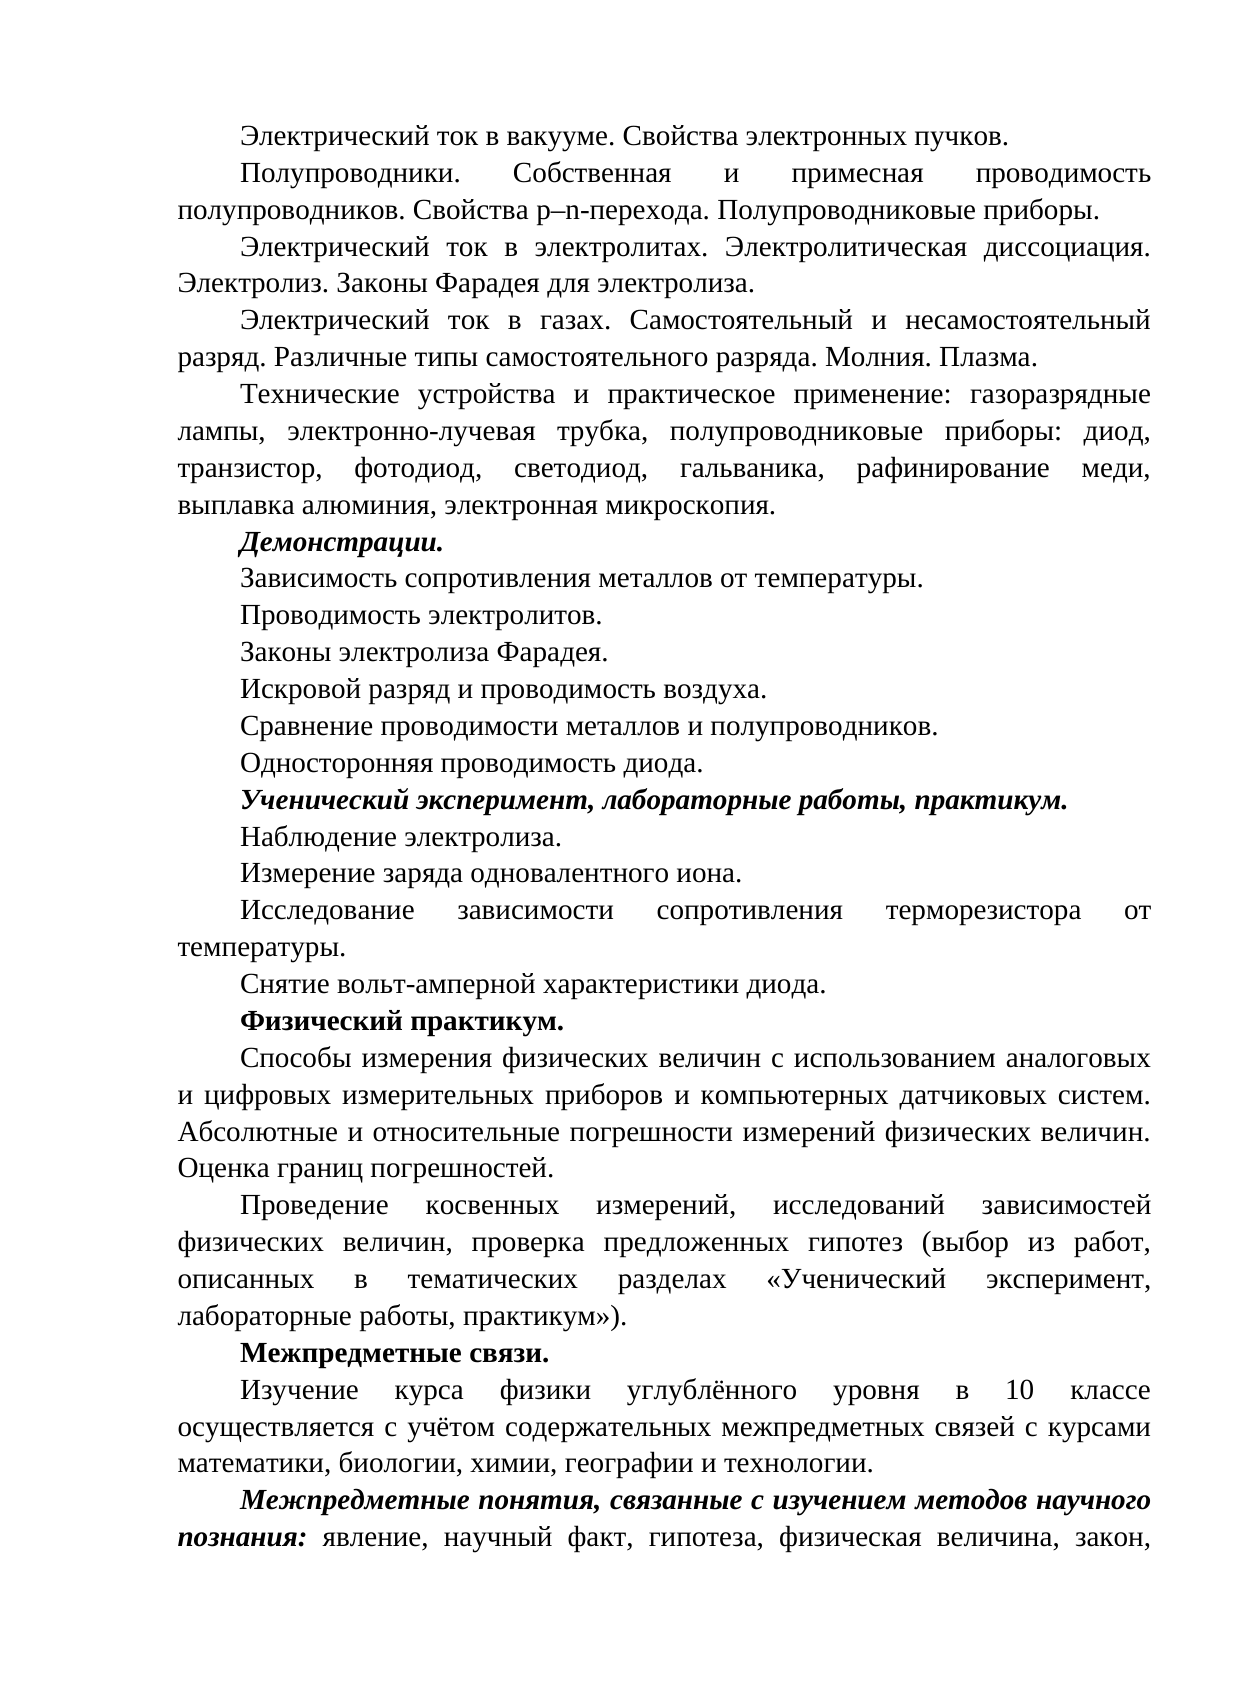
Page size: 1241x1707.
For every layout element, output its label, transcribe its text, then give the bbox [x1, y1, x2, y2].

text Электрический ток в электролитах. Электролитическая диссоциация. Электролиз. Законы Фарадея для электролиза. [177, 229, 1152, 299]
text Искровой разряд и проводимость воздуха. [177, 671, 1152, 705]
text Межпредметные понятия, связанные с изучением методов научного познания: явление, научный факт, гипотеза, физическая величина, закон, [177, 1482, 1152, 1553]
text Исследование зависимости сопротивления терморезистора от температуры. [177, 892, 1152, 963]
text Наблюдение электролиза. [177, 819, 1152, 852]
text Снятие вольт-амперной характеристики диода. [177, 966, 1152, 1000]
text Проводимость электролитов. [177, 597, 1152, 631]
text Физический практикум. [177, 1003, 1152, 1037]
text Проведение косвенных измерений, исследований зависимостей физических величин, проверка предложенных гипотез (выбор из работ, описанных в тематических разделах «Ученический эксперимент, лабораторные работы, практикум»). [177, 1187, 1152, 1332]
text Электрический ток в вакууме. Свойства электронных пучков. [177, 118, 1152, 152]
text Изучение курса физики углублённого уровня в 10 классе осуществляется с учётом содержательных межпредметных связей с курсами математики, биологии, химии, географии и технологии. [177, 1372, 1152, 1479]
text Межпредметные связи. [177, 1335, 1152, 1368]
text Демонстрации. [177, 524, 1152, 557]
text Сравнение проводимости металлов и полупроводников. [177, 708, 1152, 742]
text Ученический эксперимент, лабораторные работы, практикум. [177, 782, 1152, 815]
text Законы электролиза Фарадея. [177, 634, 1152, 668]
text Измерение заряда одновалентного иона. [177, 856, 1152, 889]
text Односторонняя проводимость диода. [177, 745, 1152, 778]
text Полупроводники. Собственная и примесная проводимость полупроводников. Свойства p–n-перехода. Полупроводниковые приборы. [177, 155, 1152, 225]
text Способы измерения физических величин с использованием аналоговых и цифровых измерительных приборов и компьютерных датчиковых систем. Абсолютные и относительные погрешности измерений физических величин. Оценка границ погрешностей. [177, 1040, 1152, 1184]
text Технические устройства и практическое применение: газоразрядные лампы, электронно-лучевая трубка, полупроводниковые приборы: диод, транзистор, фотодиод, светодиод, гальваника, рафинирование меди, выплавка алюминия, электронная микроскопия. [177, 376, 1152, 520]
text Зависимость сопротивления металлов от температуры. [177, 561, 1152, 594]
text Электрический ток в газах. Самостоятельный и несамостоятельный разряд. Различные типы самостоятельного разряда. Молния. Плазма. [177, 302, 1152, 373]
